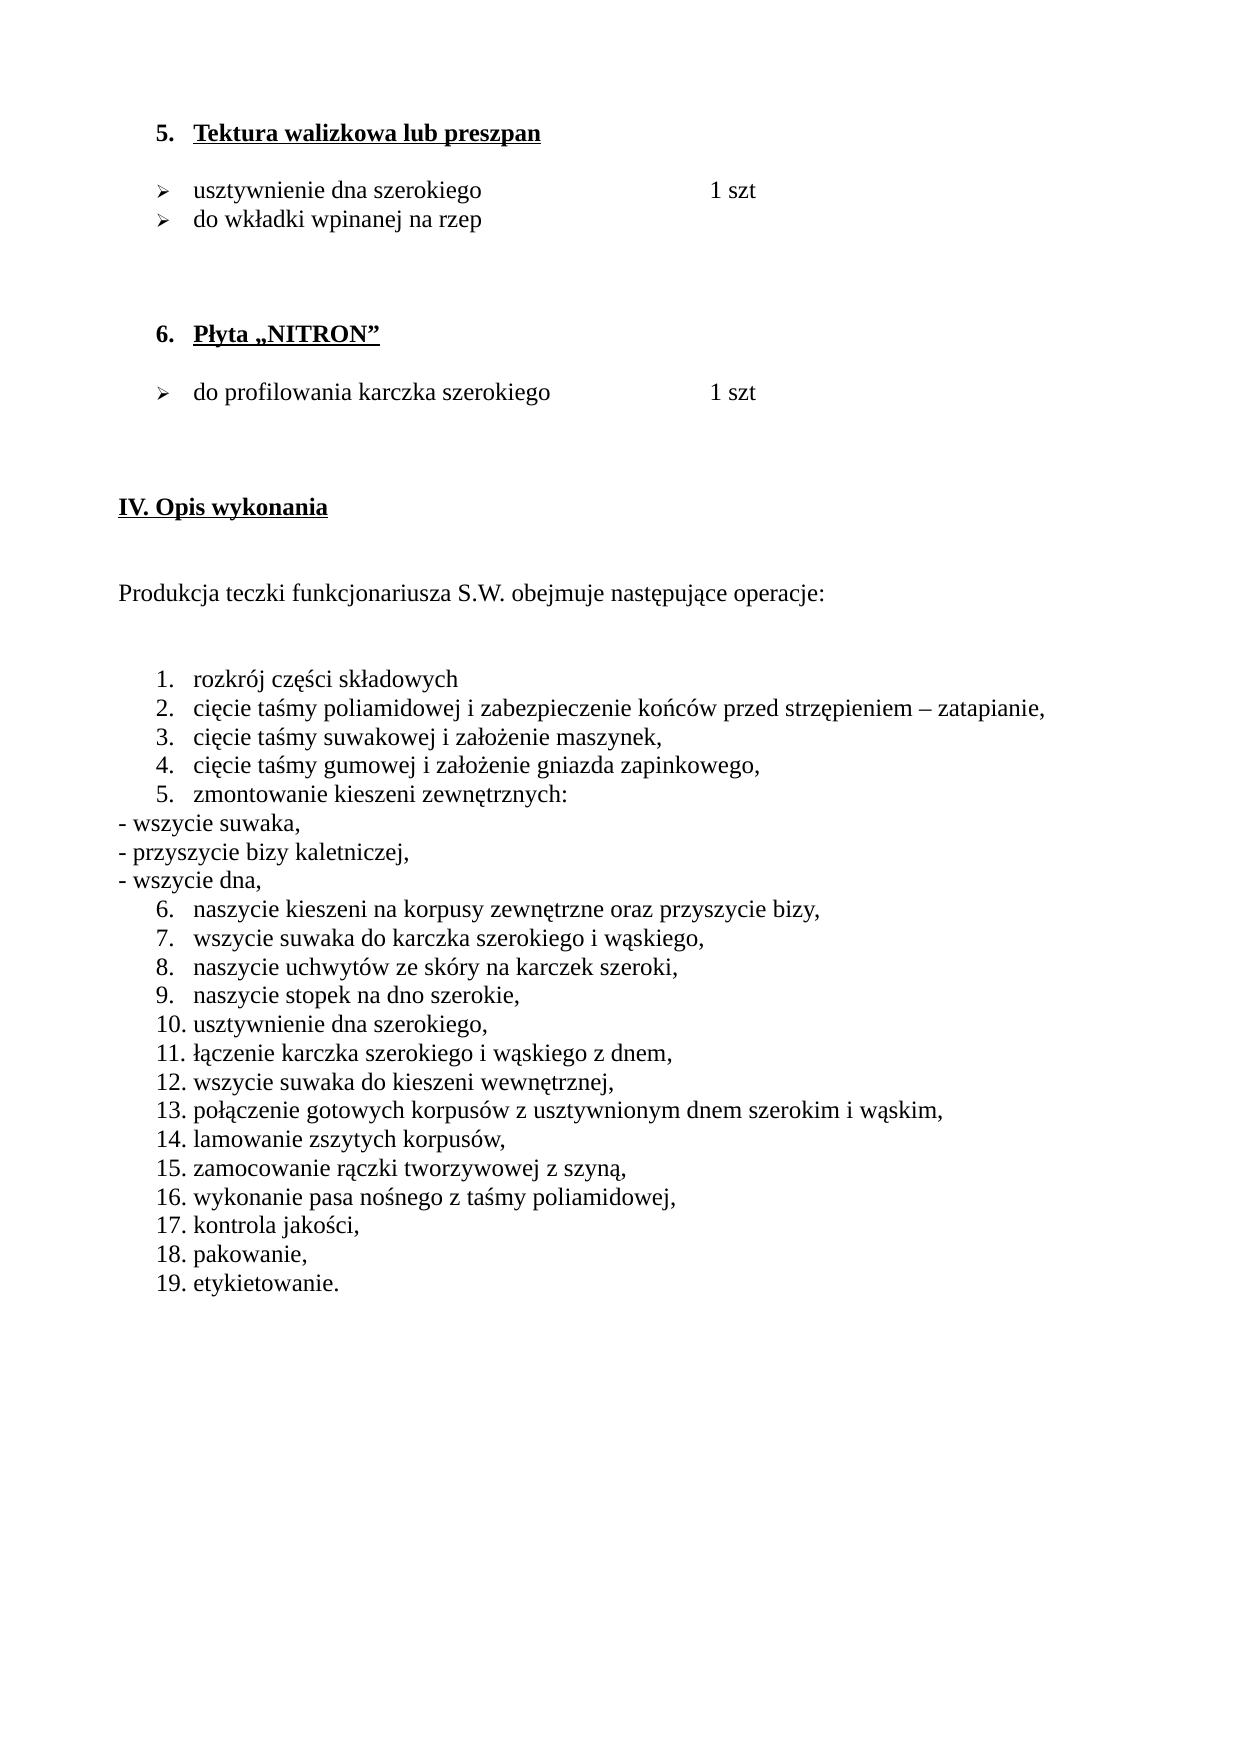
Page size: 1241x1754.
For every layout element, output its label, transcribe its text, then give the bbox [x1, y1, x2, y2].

list etykietowanie. [156, 1268, 1122, 1297]
list wykonanie pasa nośnego z taśmy poliamidowej, [156, 1182, 1122, 1211]
list usztywnienie dna szerokiego 1 szt [156, 176, 1122, 204]
list wszycie suwaka do karczka szerokiego i wąskiego, [156, 923, 1122, 952]
list do wkładki wpinanej na rzep [156, 204, 1122, 233]
list rozkrój części składowych [156, 664, 1122, 693]
list łączenie karczka szerokiego i wąskiego z dnem, [156, 1038, 1122, 1067]
text - wszycie dna, [118, 866, 1122, 894]
list zmontowanie kieszeni zewnętrznych: [156, 779, 1122, 808]
list połączenie gotowych korpusów z usztywnionym dnem szerokim i wąskim, [156, 1096, 1122, 1124]
list wszycie suwaka do kieszeni wewnętrznej, [156, 1067, 1122, 1096]
list cięcie taśmy poliamidowej i zabezpieczenie końców przed strzępieniem – zatapianie, [156, 693, 1122, 722]
list cięcie taśmy gumowej i założenie gniazda zapinkowego, [156, 751, 1122, 779]
text IV. Opis wykonania [118, 492, 1122, 521]
list zamocowanie rączki tworzywowej z szyną, [156, 1153, 1122, 1182]
list do profilowania karczka szerokiego 1 szt [156, 377, 1122, 406]
list Tektura walizkowa lub preszpan [156, 118, 1122, 147]
list naszycie stopek na dno szerokie, [156, 981, 1122, 1009]
list Płyta „NITRON” [156, 319, 1122, 348]
list usztywnienie dna szerokiego, [156, 1009, 1122, 1038]
list kontrola jakości, [156, 1211, 1122, 1239]
list naszycie uchwytów ze skóry na karczek szeroki, [156, 952, 1122, 981]
list cięcie taśmy suwakowej i założenie maszynek, [156, 722, 1122, 751]
list pakowanie, [156, 1239, 1122, 1268]
text - wszycie suwaka, [118, 808, 1122, 837]
list naszycie kieszeni na korpusy zewnętrzne oraz przyszycie bizy, [156, 894, 1122, 923]
list lamowanie zszytych korpusów, [156, 1124, 1122, 1153]
text - przyszycie bizy kaletniczej, [118, 837, 1122, 866]
text Produkcja teczki funkcjonariusza S.W. obejmuje następujące operacje: [118, 578, 1122, 607]
